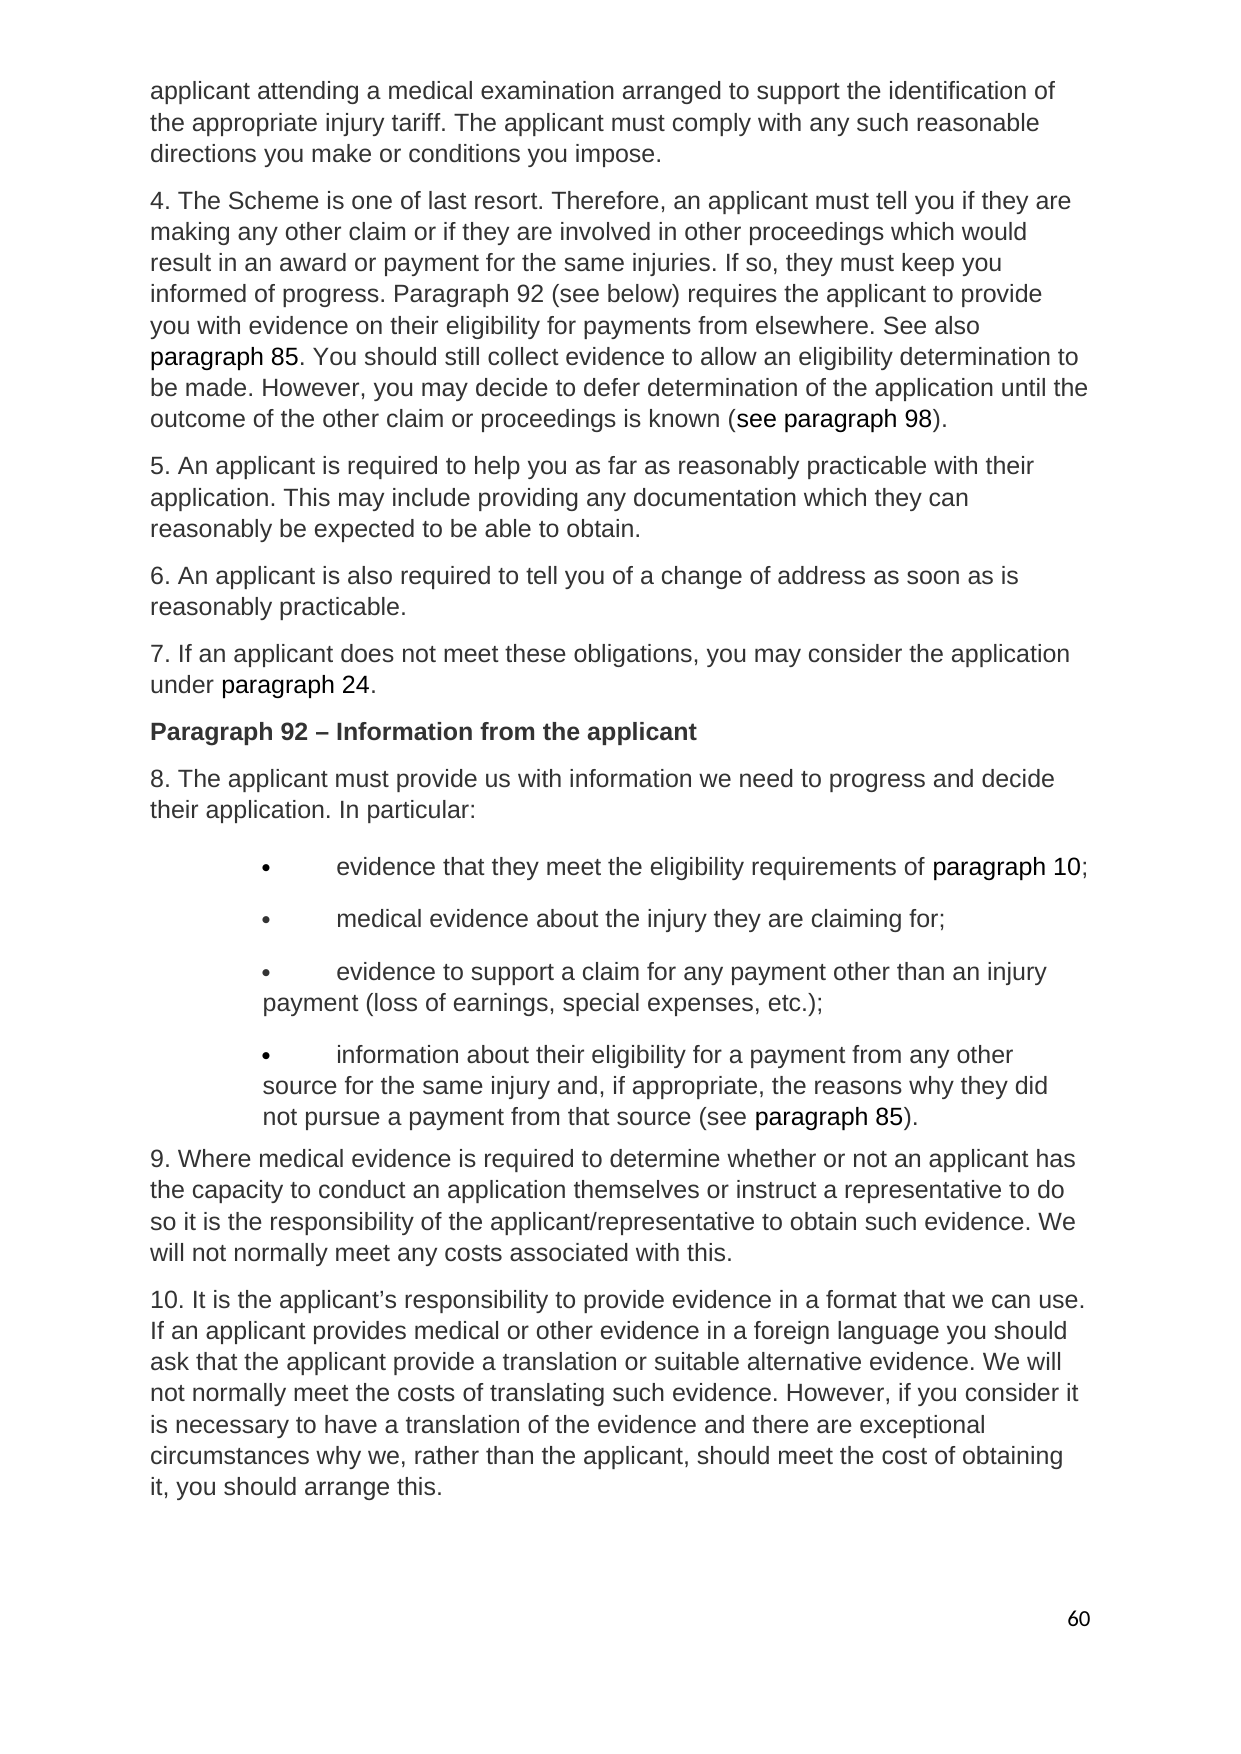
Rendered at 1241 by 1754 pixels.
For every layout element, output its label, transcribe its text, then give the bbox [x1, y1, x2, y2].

text 8. The applicant must provide us with information we need to progress and decide their application. In particular: [150, 761, 1090, 824]
text 7. If an applicant does not meet these obligations, you may consider the application under paragraph 24. [150, 636, 1090, 699]
text Paragraph 92 – Information from the applicant [150, 714, 1090, 746]
text 4. The Scheme is one of last resort. Therefore, an applicant must tell you if they are making any other claim or if they are involved in other proceedings which would result in an award or payment for the same injuries. If so, they must keep you informed of progress. Paragraph 92 (see below) requires the applicant to provide you with evidence on their eligibility for payments from elsewhere. See also paragraph 85. You should still collect evidence to allow an eligibility determination to be made. However, you may decide to defer determination of the application until the outcome of the other claim or proceedings is known (see paragraph 98). [150, 183, 1090, 433]
text applicant attending a medical examination arranged to support the identification of the appropriate injury tariff. The applicant must comply with any such reasonable directions you make or conditions you impose. [150, 74, 1090, 167]
list evidence that they meet the eligibility requirements of paragraph 10; [262, 850, 1090, 881]
list evidence to support a claim for any payment other than an injury payment (loss of earnings, special expenses, etc.); [262, 954, 1090, 1016]
text 6. An applicant is also required to tell you of a change of address as soon as is reasonably practicable. [150, 558, 1090, 621]
text 9. Where medical evidence is required to determine whether or not an applicant has the capacity to conduct an application themselves or instruct a representative to do so it is the responsibility of the applicant/representative to obtain such evidence. We will not normally meet any costs associated with this. [150, 1141, 1090, 1266]
text 5. An applicant is required to help you as far as reasonably practicable with their application. This may include providing any documentation which they can reasonably be expected to be able to obtain. [150, 449, 1090, 542]
list information about their eligibility for a payment from any other source for the same injury and, if appropriate, the reasons why they did not pursue a payment from that source (see paragraph 85). [262, 1037, 1090, 1131]
list medical evidence about the injury they are claiming for; [262, 902, 1090, 933]
text 10. It is the applicant’s responsibility to provide evidence in a format that we can use. If an applicant provides medical or other evidence in a foreign language you should ask that the applicant provide a translation or suitable alternative evidence. We will not normally meet the costs of translating such evidence. However, if you consider it is necessary to have a translation of the evidence and there are exceptional circumstances why we, rather than the applicant, should meet the cost of obtaining it, you should arrange this. [150, 1282, 1090, 1501]
